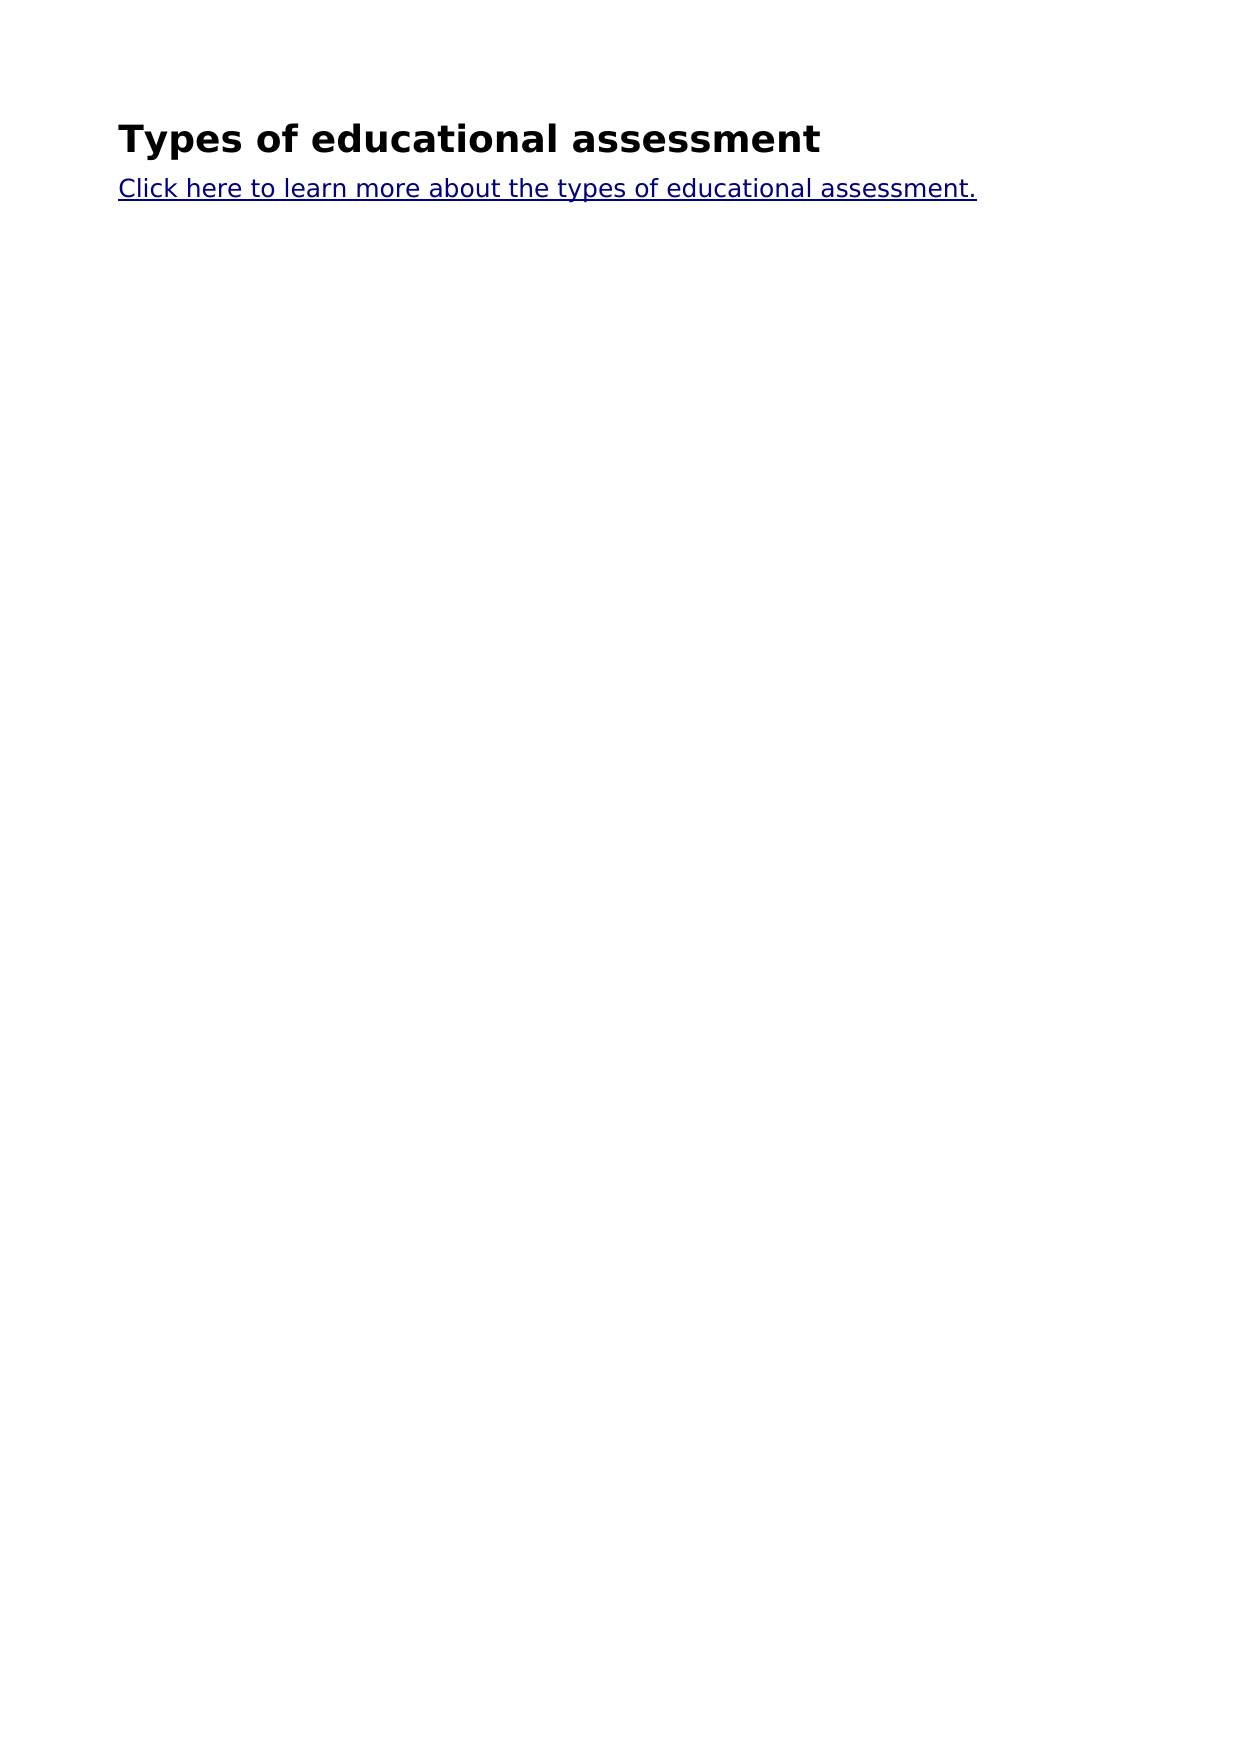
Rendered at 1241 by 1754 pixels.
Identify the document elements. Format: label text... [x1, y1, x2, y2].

subtitle Types of educational assessment [118, 118, 1122, 162]
text Click here to learn more about the types of educational assessment. [118, 174, 1122, 203]
